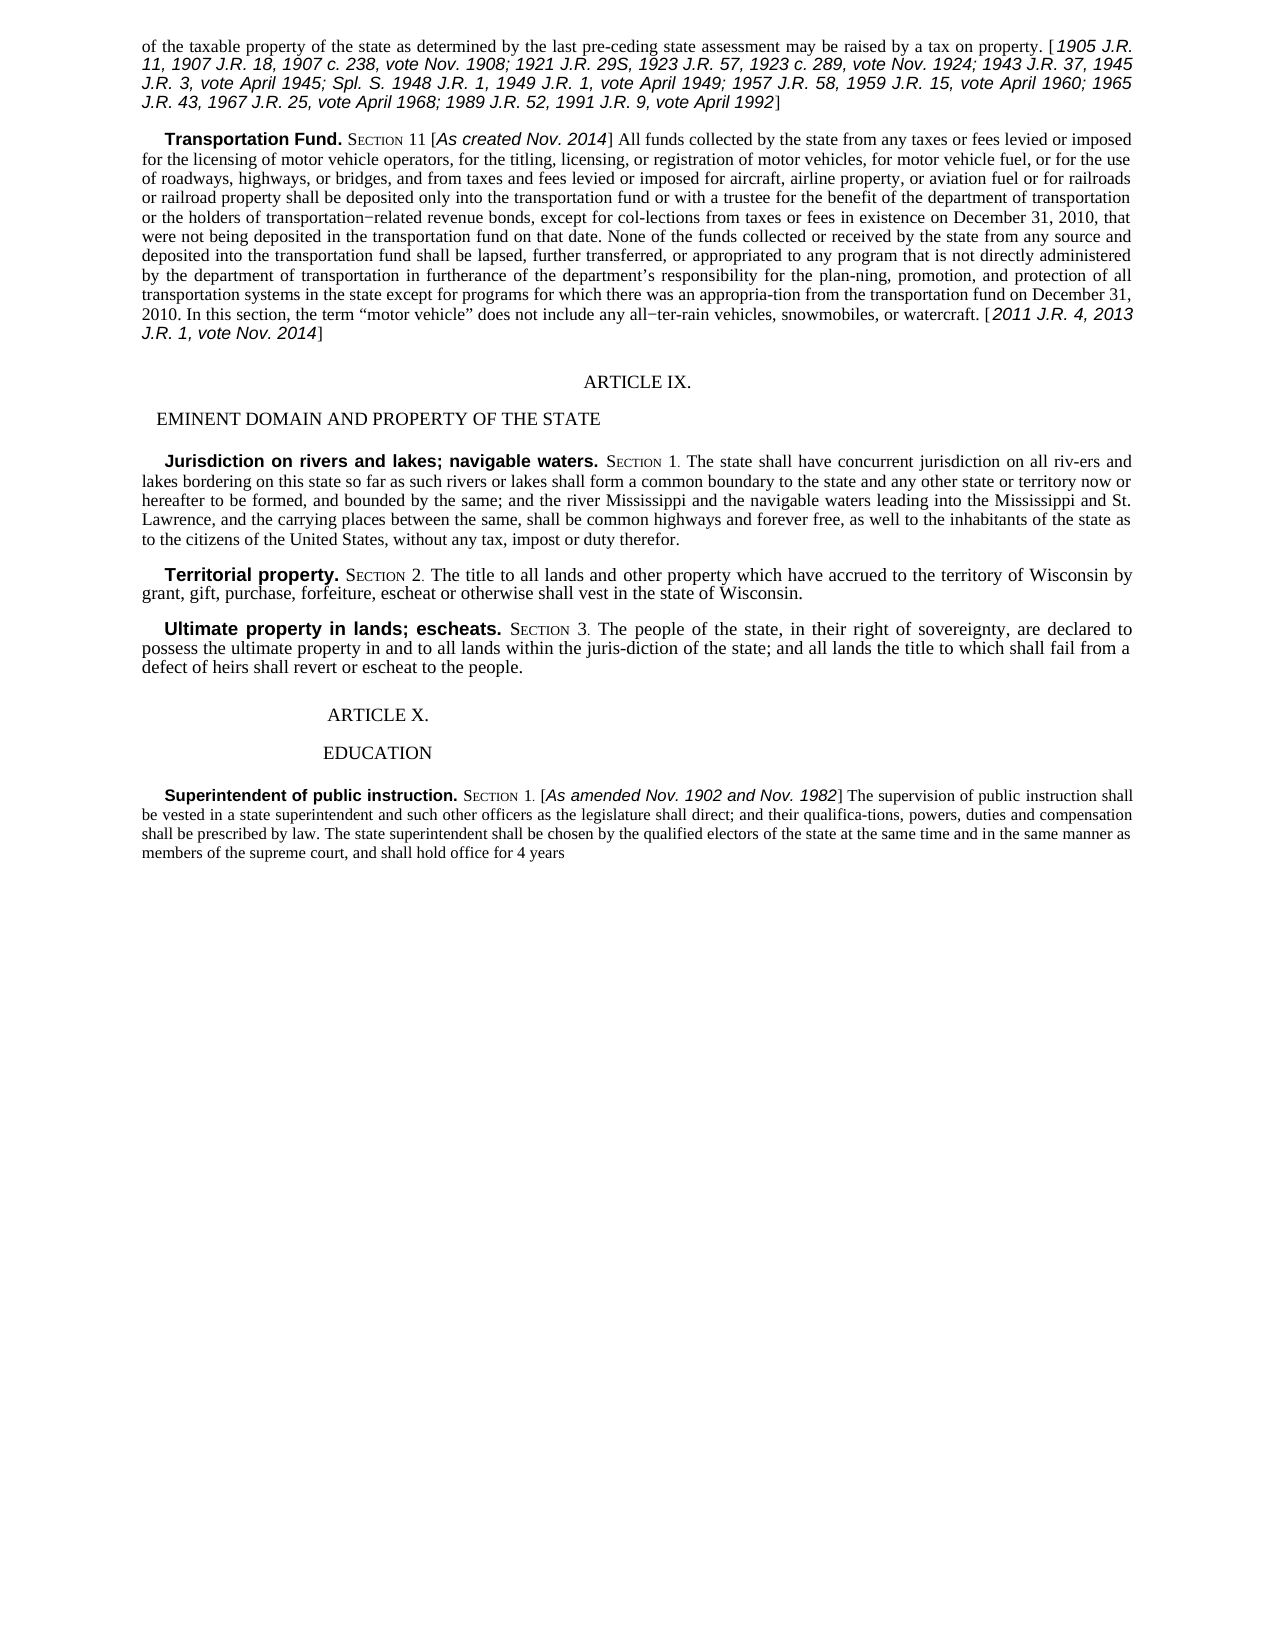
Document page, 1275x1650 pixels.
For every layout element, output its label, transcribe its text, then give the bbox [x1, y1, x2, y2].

text ARTICLE X. [327, 704, 1133, 726]
text Transportation Fund. SECTION 11 [As created Nov. 2014] All funds collected by the state from any taxes or fees levied or imposed for the licensing of motor vehicle operators, for the titling, licensing, or registration of motor vehicles, for motor vehicle fuel, or for the use of roadways, highways, or bridges, and from taxes and fees levied or imposed for aircraft, airline property, or aviation fuel or for railroads or railroad property shall be deposited only into the transportation fund or with a trustee for the benefit of the department of transportation or the holders of transportation−related revenue bonds, except for col-lections from taxes or fees in existence on December 31, 2010, that were not being deposited in the transportation fund on that date. None of the funds collected or received by the state from any source and deposited into the transportation fund shall be lapsed, further transferred, or appropriated to any program that is not directly administered by the department of transportation in furtherance of the department’s responsibility for the plan-ning, promotion, and protection of all transportation systems in the state except for programs for which there was an appropria-tion from the transportation fund on December 31, 2010. In this section, the term “motor vehicle” does not include any all−ter-rain vehicles, snowmobiles, or watercraft. [2011 J.R. 4, 2013 J.R. 1, vote Nov. 2014] [142, 130, 1133, 343]
text Ultimate property in lands; escheats. SECTION 3. The people of the state, in their right of sovereignty, are declared to possess the ultimate property in and to all lands within the juris-diction of the state; and all lands the title to which shall fail from a defect of heirs shall revert or escheat to the people. [142, 621, 1133, 677]
text EDUCATION [323, 742, 1133, 763]
text Jurisdiction on rivers and lakes; navigable waters. SECTION 1. The state shall have concurrent jurisdiction on all riv-ers and lakes bordering on this state so far as such rivers or lakes shall form a common boundary to the state and any other state or territory now or hereafter to be formed, and bounded by the same; and the river Mississippi and the navigable waters leading into the Mississippi and St. Lawrence, and the carrying places between the same, shall be common highways and forever free, as well to the inhabitants of the state as to the citizens of the United States, without any tax, impost or duty therefor. [142, 452, 1133, 549]
text ARTICLE IX. [142, 371, 1133, 392]
text Territorial property. SECTION 2. The title to all lands and other property which have accrued to the territory of Wisconsin by grant, gift, purchase, forfeiture, escheat or otherwise shall vest in the state of Wisconsin. [142, 566, 1133, 603]
text EMINENT DOMAIN AND PROPERTY OF THE STATE [156, 408, 1133, 430]
text Superintendent of public instruction. SECTION 1. [As amended Nov. 1902 and Nov. 1982] The supervision of public instruction shall be vested in a state superintendent and such other officers as the legislature shall direct; and their qualifica-tions, powers, duties and compensation shall be prescribed by law. The state superintendent shall be chosen by the qualified electors of the state at the same time and in the same manner as members of the supreme court, and shall hold office for 4 years [142, 786, 1133, 862]
text of the taxable property of the state as determined by the last pre-ceding state assessment may be raised by a tax on property. [1905 J.R. 11, 1907 J.R. 18, 1907 c. 238, vote Nov. 1908; 1921 J.R. 29S, 1923 J.R. 57, 1923 c. 289, vote Nov. 1924; 1943 J.R. 37, 1945 J.R. 3, vote April 1945; Spl. S. 1948 J.R. 1, 1949 J.R. 1, vote April 1949; 1957 J.R. 58, 1959 J.R. 15, vote April 1960; 1965 J.R. 43, 1967 J.R. 25, vote April 1968; 1989 J.R. 52, 1991 J.R. 9, vote April 1992] [142, 37, 1133, 112]
